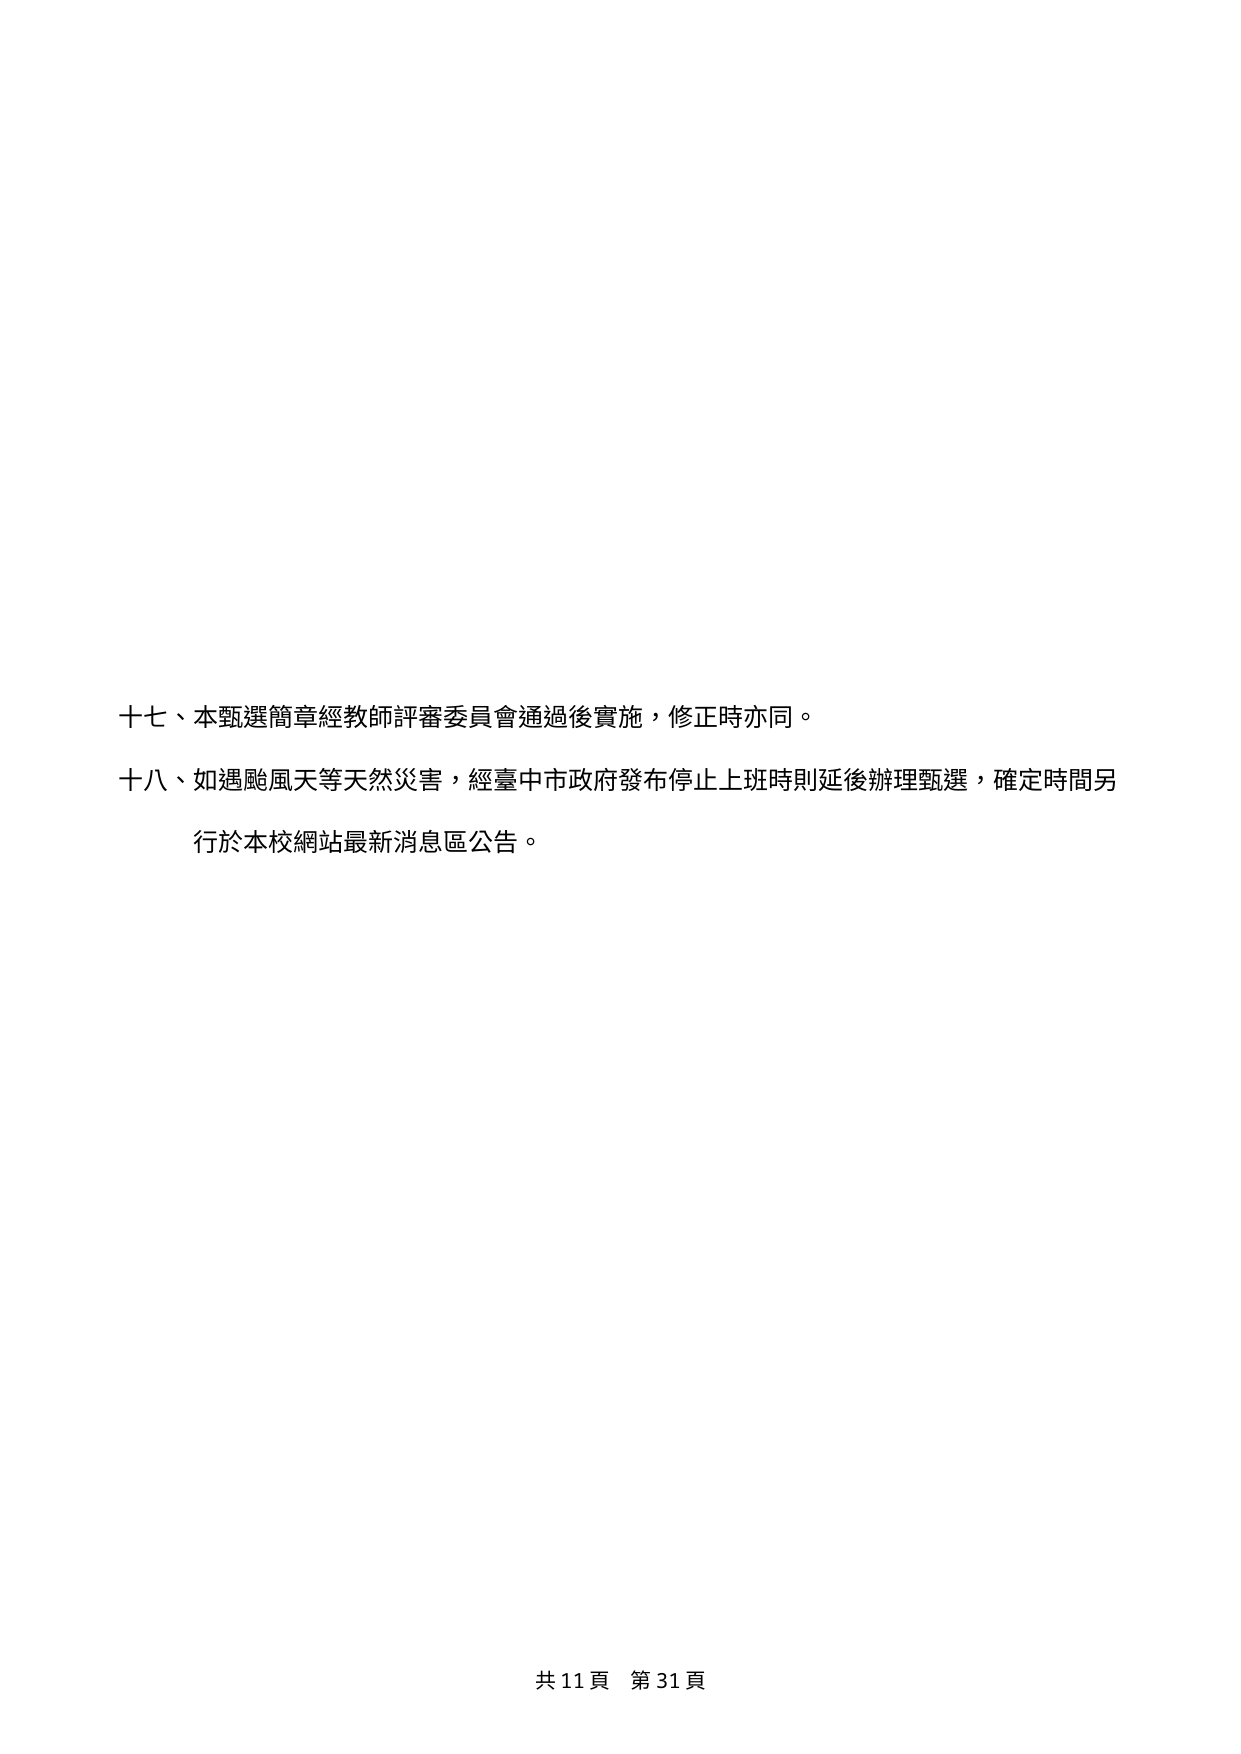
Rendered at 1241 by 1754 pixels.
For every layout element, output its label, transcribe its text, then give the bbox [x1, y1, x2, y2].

text 十八、如遇颱風天等天然災害，經臺中市政府發布停止上班時則延後辦理甄選，確定時間另行於本校網站最新消息區公告。 [118, 737, 1122, 862]
text 十七、本甄選簡章經教師評審委員會通過後實施，修正時亦同。 [118, 674, 1122, 737]
